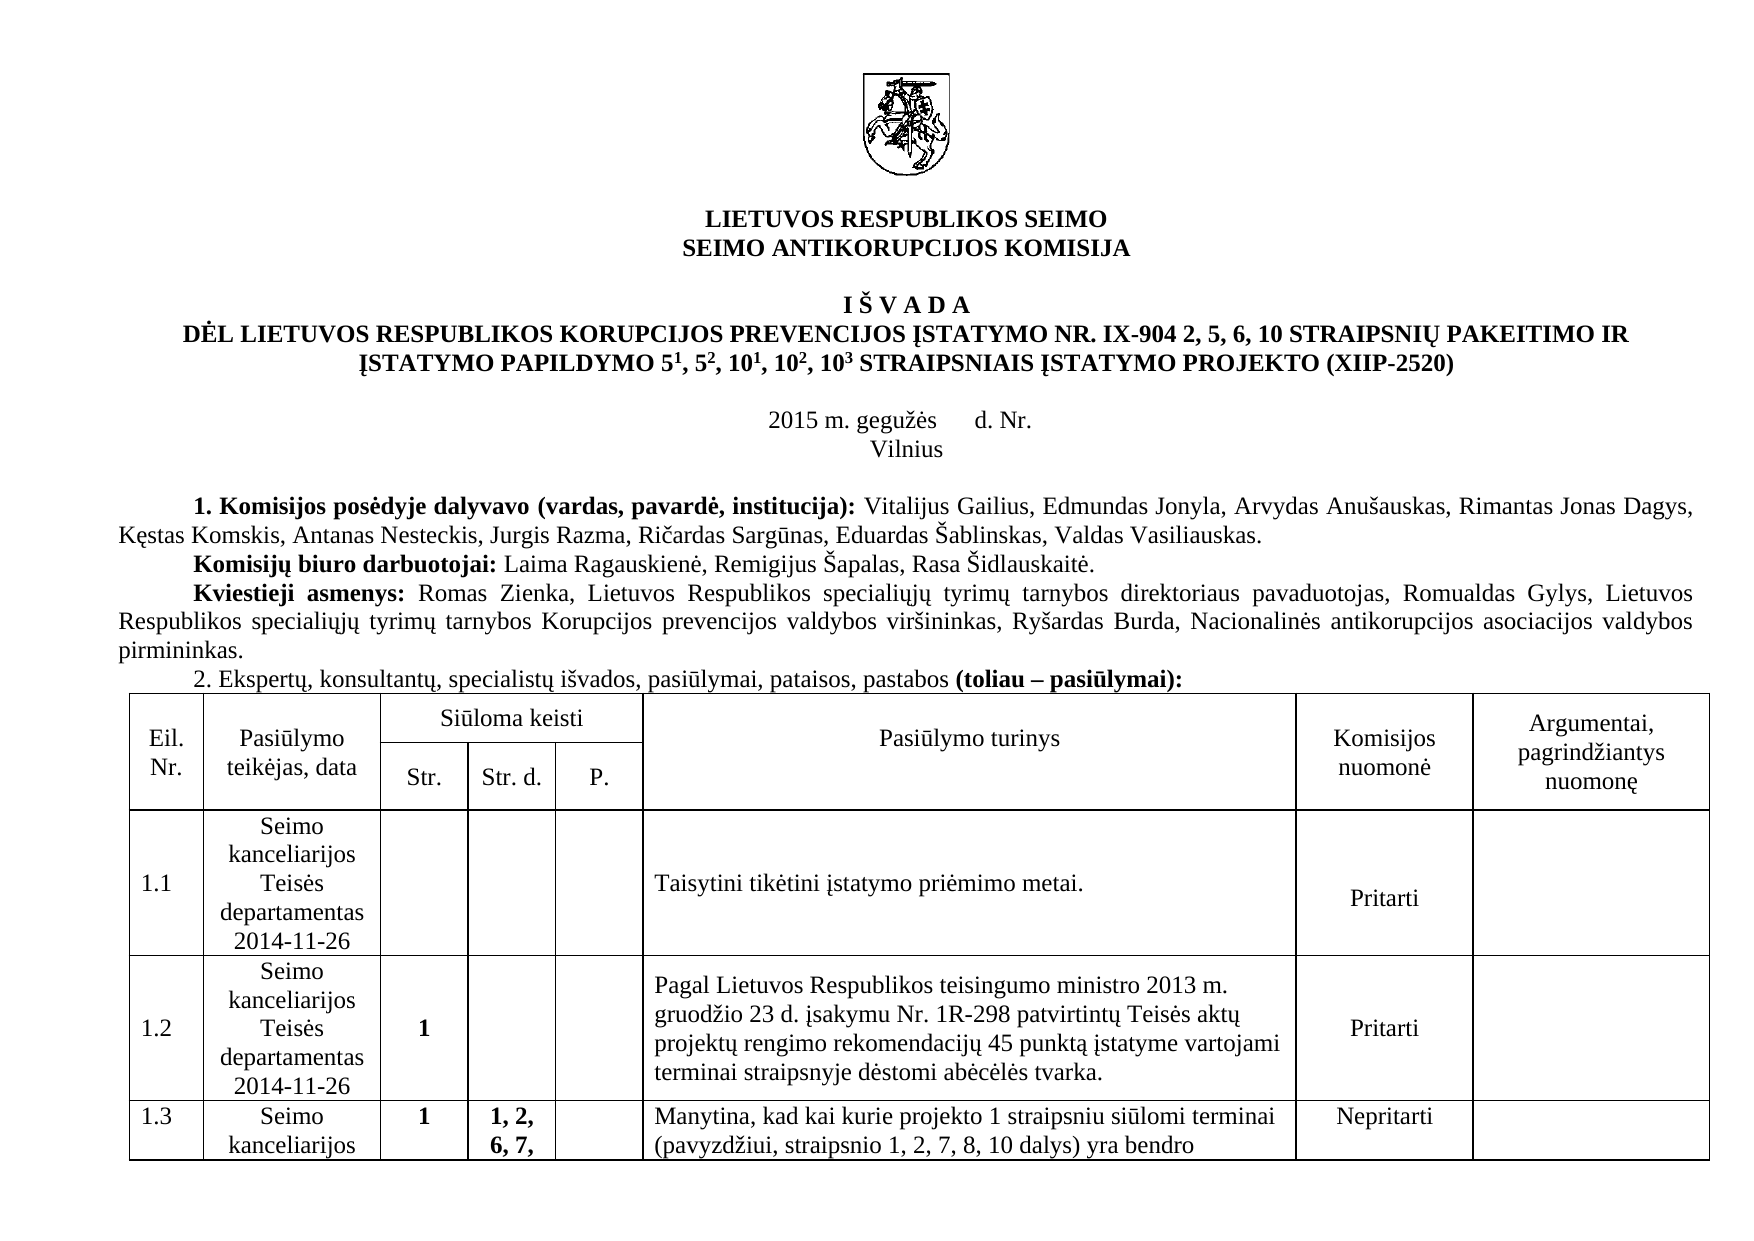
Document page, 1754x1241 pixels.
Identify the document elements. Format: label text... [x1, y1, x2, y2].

table_cell Pritarti [1297, 956, 1472, 1100]
table_cell P. [556, 743, 642, 809]
table_cell 1.2 [130, 956, 203, 1100]
table_cell 1.1 [130, 811, 203, 954]
table_cell Pagal Lietuvos Respublikos teisingumo ministro 2013 m. gruodžio 23 d. įsakymu Nr. 1R-298 patvirtintų Teisės aktų projektų rengimo rekomendacijų 45 punktą įstatyme vartojami terminai straipsnyje dėstomi abėcėlės tvarka. [644, 956, 1295, 1100]
text DĖL LIETUVOS RESPUBLIKOS KORUPCIJOS PREVENCIJOS ĮSTATYMO NR. IX-904 2, 5, 6, 10 STRAIPSNIŲ PAKEITIMO IR ĮSTATYMO PAPILDYMO 51, 52, 101, 102, 103 STRAIPSNIAIS ĮSTATYMO PROJEKTO (XIIP-2520) [118, 319, 1694, 376]
table_cell [1474, 811, 1709, 954]
table_header Pasiūlymo turinys [644, 694, 1295, 809]
table_header Pasiūlymo teikėjas, data [204, 694, 380, 809]
table_header Siūloma keisti [381, 694, 642, 742]
table_cell Manytina, kad kai kurie projekto 1 straipsniu siūlomi terminai (pavyzdžiui, straipsnio 1, 2, 7, 8, 10 dalys) yra bendro [644, 1101, 1295, 1159]
table_cell Seimo kanceliarijos [204, 1101, 380, 1159]
table_cell Str. [381, 743, 467, 809]
table_cell [1474, 956, 1709, 1100]
text 2015 m. gegužės d. Nr. [118, 405, 1694, 434]
table_cell [556, 956, 642, 1100]
table_cell [1474, 1101, 1709, 1159]
table_cell Seimo kanceliarijos Teisės departamentas 2014-11-26 [204, 956, 380, 1100]
text 2. Ekspertų, konsultantų, specialistų išvados, pasiūlymai, pataisos, pastabos (toliau – pasiūlymai): [118, 664, 1694, 693]
table_cell 1 [381, 956, 467, 1100]
table_cell [556, 1101, 642, 1159]
table_cell 1, 2, 6, 7, [469, 1101, 555, 1159]
table_cell [469, 956, 555, 1100]
text Komisijų biuro darbuotojai: Laima Ragauskienė, Remigijus Šapalas, Rasa Šidlauskaitė. [118, 549, 1694, 578]
table_cell Seimo kanceliarijos Teisės departamentas 2014-11-26 [204, 811, 380, 954]
text 1. Komisijos posėdyje dalyvavo (vardas, pavardė, institucija): Vitalijus Gailius, Edmundas Jonyla, Arvydas Anušauskas, Rimantas Jonas Dagys, Kęstas Komskis, Antanas Nesteckis, Jurgis Razma, Ričardas Sargūnas, Eduardas Šablinskas, Valdas Vasiliauskas. [118, 491, 1694, 549]
table_cell 1 [381, 1101, 467, 1159]
table_cell Pritarti [1297, 811, 1472, 954]
text Kviestieji asmenys: Romas Zienka, Lietuvos Respublikos specialiųjų tyrimų tarnybos direktoriaus pavaduotojas, Romualdas Gylys, Lietuvos Respublikos specialiųjų tyrimų tarnybos Korupcijos prevencijos valdybos viršininkas, Ryšardas Burda, Nacionalinės antikorupcijos asociacijos valdybos pirmininkas. [118, 578, 1694, 664]
table_cell Nepritarti [1297, 1101, 1472, 1159]
table_header Eil. Nr. [130, 694, 203, 809]
table_cell [556, 811, 642, 954]
table_cell [469, 811, 555, 954]
text Vilnius [118, 434, 1694, 463]
text SEIMO ANTIKORUPCIJOS KOMISIJA [118, 233, 1694, 261]
table_cell [381, 811, 467, 954]
table_header Argumentai, pagrindžiantys nuomonę [1474, 694, 1709, 809]
table_cell Str. d. [469, 743, 555, 809]
table_header Komisijos nuomonė [1297, 694, 1472, 809]
text LIETUVOS RESPUBLIKOS SEIMO [118, 204, 1694, 233]
table_cell Taisytini tikėtini įstatymo priėmimo metai. [644, 811, 1295, 954]
table_cell 1.3 [130, 1101, 203, 1159]
subtitle I Š V A D A [118, 290, 1694, 319]
